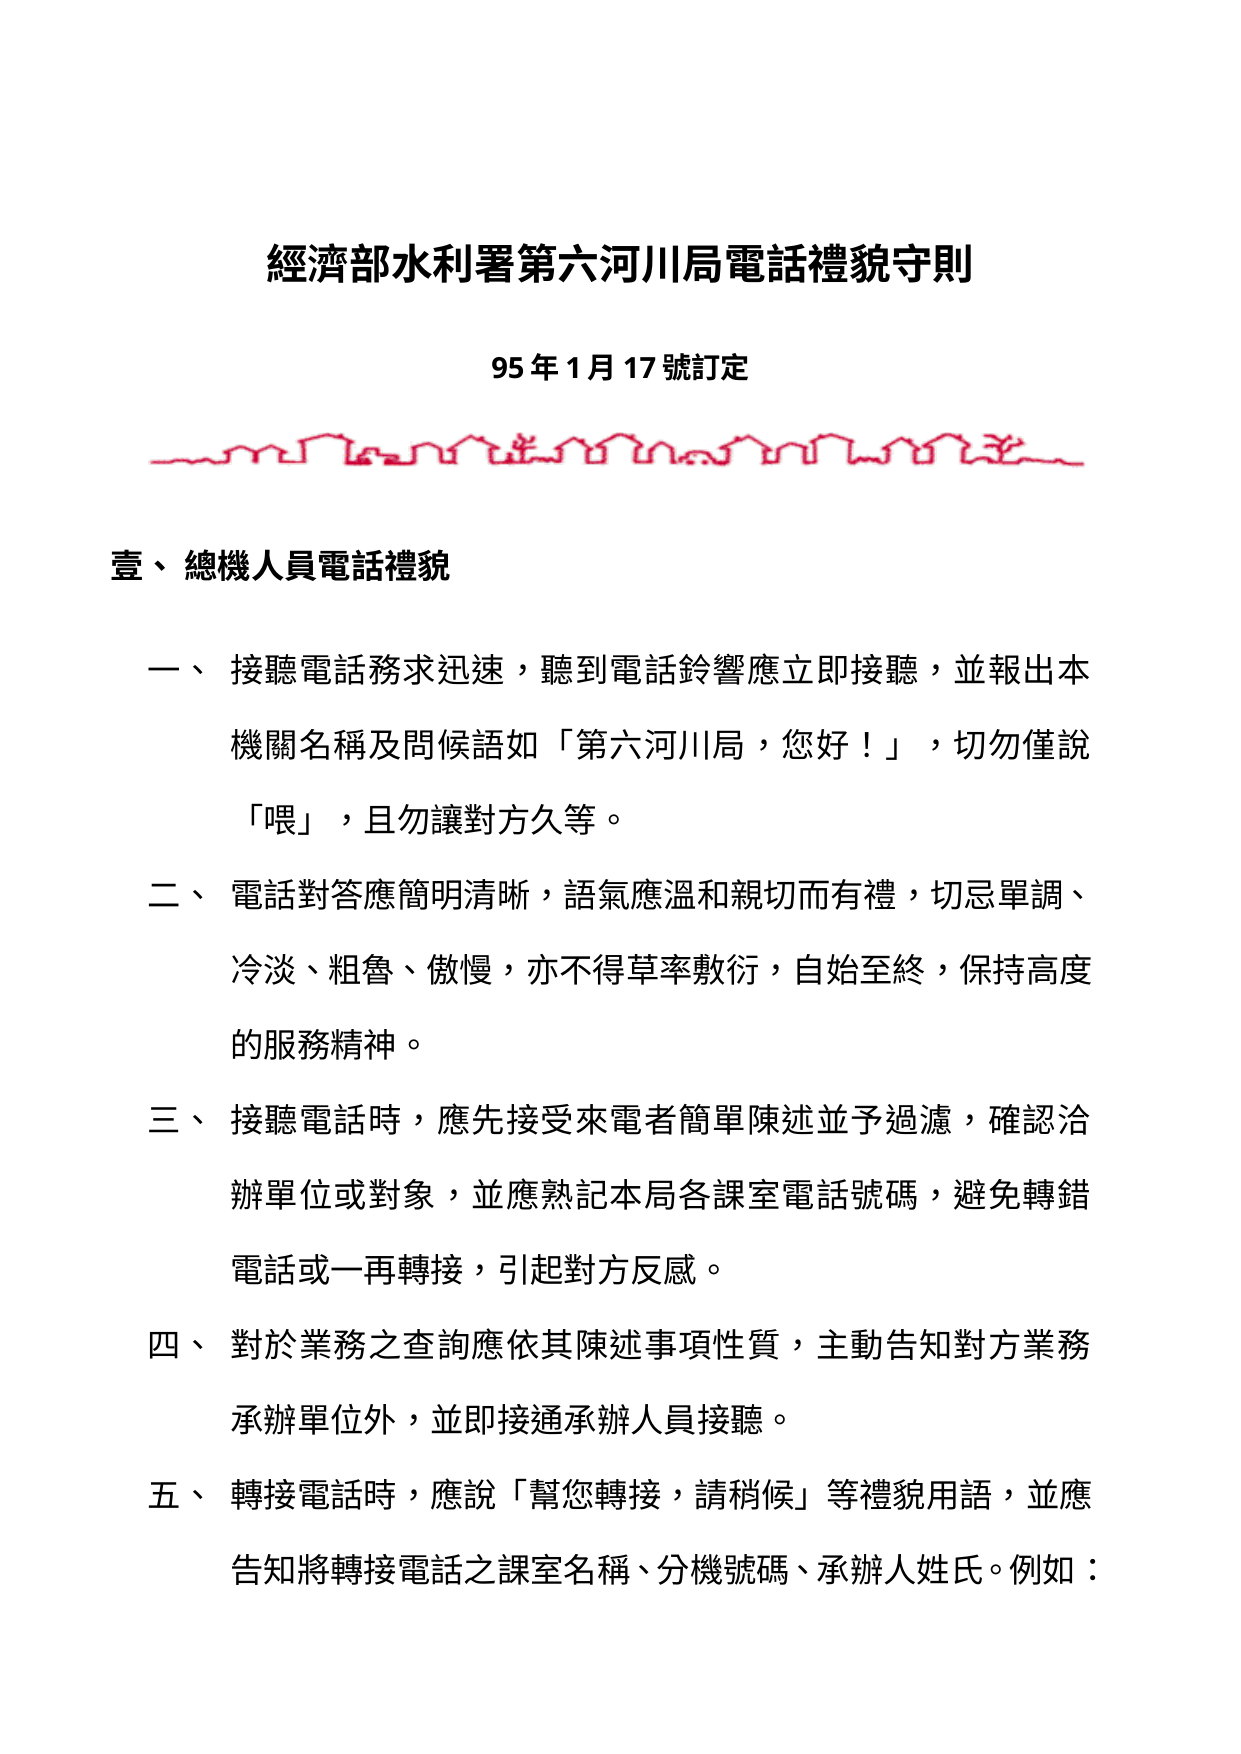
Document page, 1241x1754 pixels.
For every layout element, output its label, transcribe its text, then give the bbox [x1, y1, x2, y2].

list 接聽電話時，應先接受來電者簡單陳述並予過濾，確認洽辦單位或對象，並應熟記本局各課室電話號碼，避免轉錯電話或一再轉接，引起對方反感。 [148, 1080, 1092, 1305]
list 對於業務之查詢應依其陳述事項性質，主動告知對方業務承辦單位外，並即接通承辦人員接聽。 [148, 1305, 1092, 1455]
list 接聽電話務求迅速，聽到電話鈴響應立即接聽，並報出本機關名稱及問候語如「第六河川局，您好！」，切勿僅說「喂」，且勿讓對方久等。 [148, 630, 1092, 855]
list 電話對答應簡明清晰，語氣應溫和親切而有禮，切忌單調、冷淡、粗魯、傲慢，亦不得草率敷衍，自始至終，保持高度的服務精神。 [148, 855, 1092, 1080]
picture [147, 432, 1086, 468]
text 95年1月17號訂定 [148, 328, 1092, 403]
text 經濟部水利署第六河川局電話禮貌守則 [148, 224, 1092, 299]
text 壹、 總機人員電話禮貌 [110, 526, 1092, 601]
list 轉接電話時，應說「幫您轉接，請稍候」等禮貌用語，並應告知將轉接電話之課室名稱、分機號碼、承辦人姓氏。例如：「請您稍候，我將為您轉接到秘書室（課室名稱）307分機（分機號碼）陳○○（承辦人姓氏）」。 [148, 1455, 1092, 1605]
